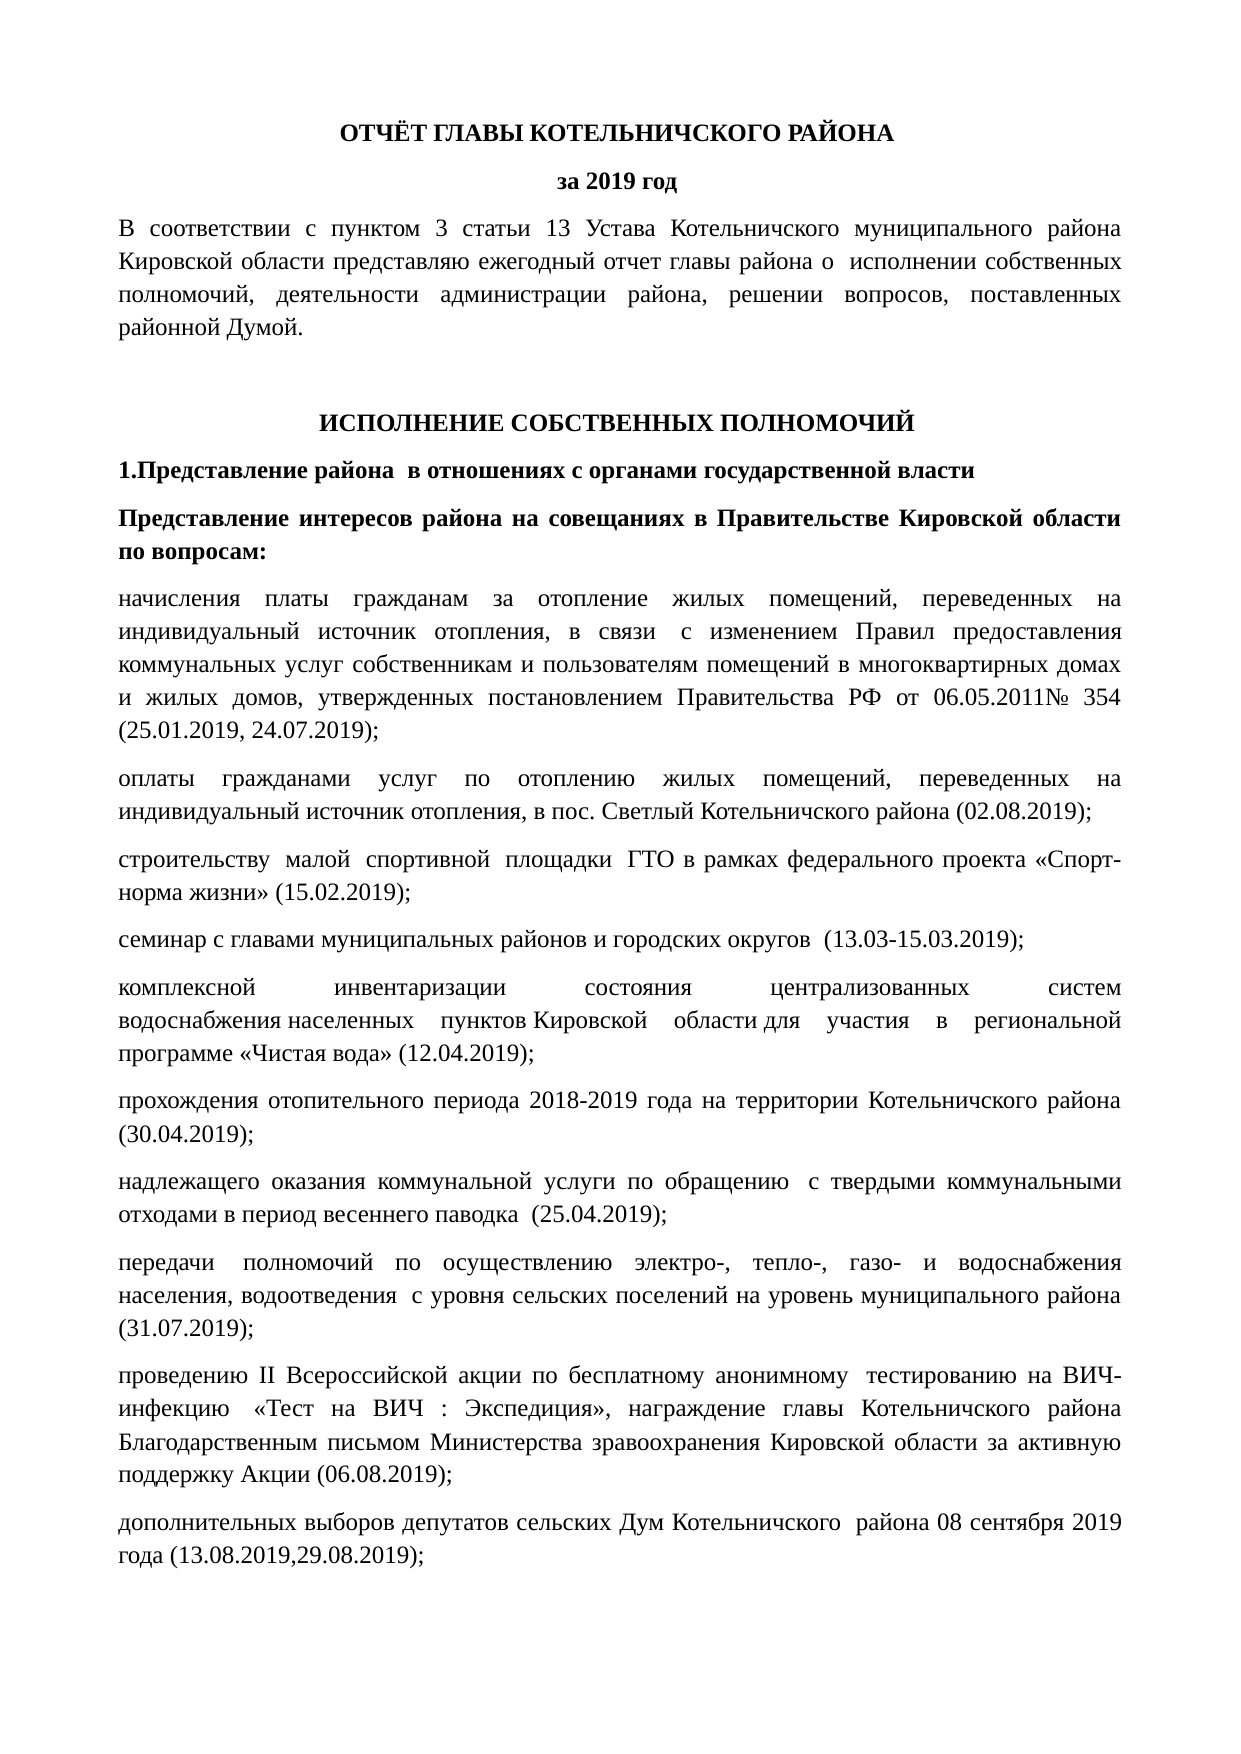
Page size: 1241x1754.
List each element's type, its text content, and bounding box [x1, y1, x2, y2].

text В соответствии с пунктом 3 статьи 13 Устава Котельничского муниципального района Кировской области представляю ежегодный отчет главы района о исполнении собственных полномочий, деятельности администрации района, решении вопросов, поставленных районной Думой. [118, 213, 1122, 341]
text 1.Представление района в отношениях с органами государственной власти [118, 455, 1122, 484]
text передачи полномочий по осуществлению электро-, тепло-, газо- и водоснабжения населения, водоотведения с уровня сельских поселений на уровень муниципального района (31.07.2019); [118, 1247, 1122, 1342]
text ОТЧЁТ ГЛАВЫ КОТЕЛЬНИЧСКОГО РАЙОНА [118, 118, 1122, 147]
text начисления платы гражданам за отопление жилых помещений, переведенных на индивидуальный источник отопления, в связи с изменением Правил предоставления коммунальных услуг собственникам и пользователям помещений в многоквартирных домах и жилых домов, утвержденных постановлением Правительства РФ от 06.05.2011№ 354 (25.01.2019, 24.07.2019); [118, 583, 1122, 744]
text семинар с главами муниципальных районов и городских округов (13.03-15.03.2019); [118, 924, 1122, 953]
text дополнительных выборов депутатов сельских Дум Котельничского района 08 сентября 2019 года (13.08.2019,29.08.2019); [118, 1507, 1122, 1569]
text ИСПОЛНЕНИЕ СОБСТВЕННЫХ ПОЛНОМОЧИЙ [118, 408, 1122, 436]
text строительству малой спортивной площадки ГТО в рамках федерального проекта «Спорт-норма жизни» (15.02.2019); [118, 844, 1122, 906]
text проведению II Всероссийской акции по бесплатному анонимному тестированию на ВИЧ- инфекцию «Тест на ВИЧ : Экспедиция», награждение главы Котельничского района Благодарственным письмом Министерства зравоохранения Кировской области за активную поддержку Акции (06.08.2019); [118, 1361, 1122, 1488]
text прохождения отопительного периода 2018-2019 года на территории Котельничского района (30.04.2019); [118, 1086, 1122, 1147]
text комплексной инвентаризации состояния централизованных систем водоснабжения населенных пунктов Кировской области для участия в региональной программе «Чистая вода» (12.04.2019); [118, 972, 1122, 1067]
text за 2019 год [118, 166, 1122, 194]
text оплаты гражданами услуг по отоплению жилых помещений, переведенных на индивидуальный источник отопления, в пос. Светлый Котельничского района (02.08.2019); [118, 763, 1122, 825]
text Представление интересов района на совещаниях в Правительстве Кировской области по вопросам: [118, 503, 1122, 564]
text надлежащего оказания коммунальной услуги по обращению с твердыми коммунальными отходами в период весеннего паводка (25.04.2019); [118, 1166, 1122, 1228]
